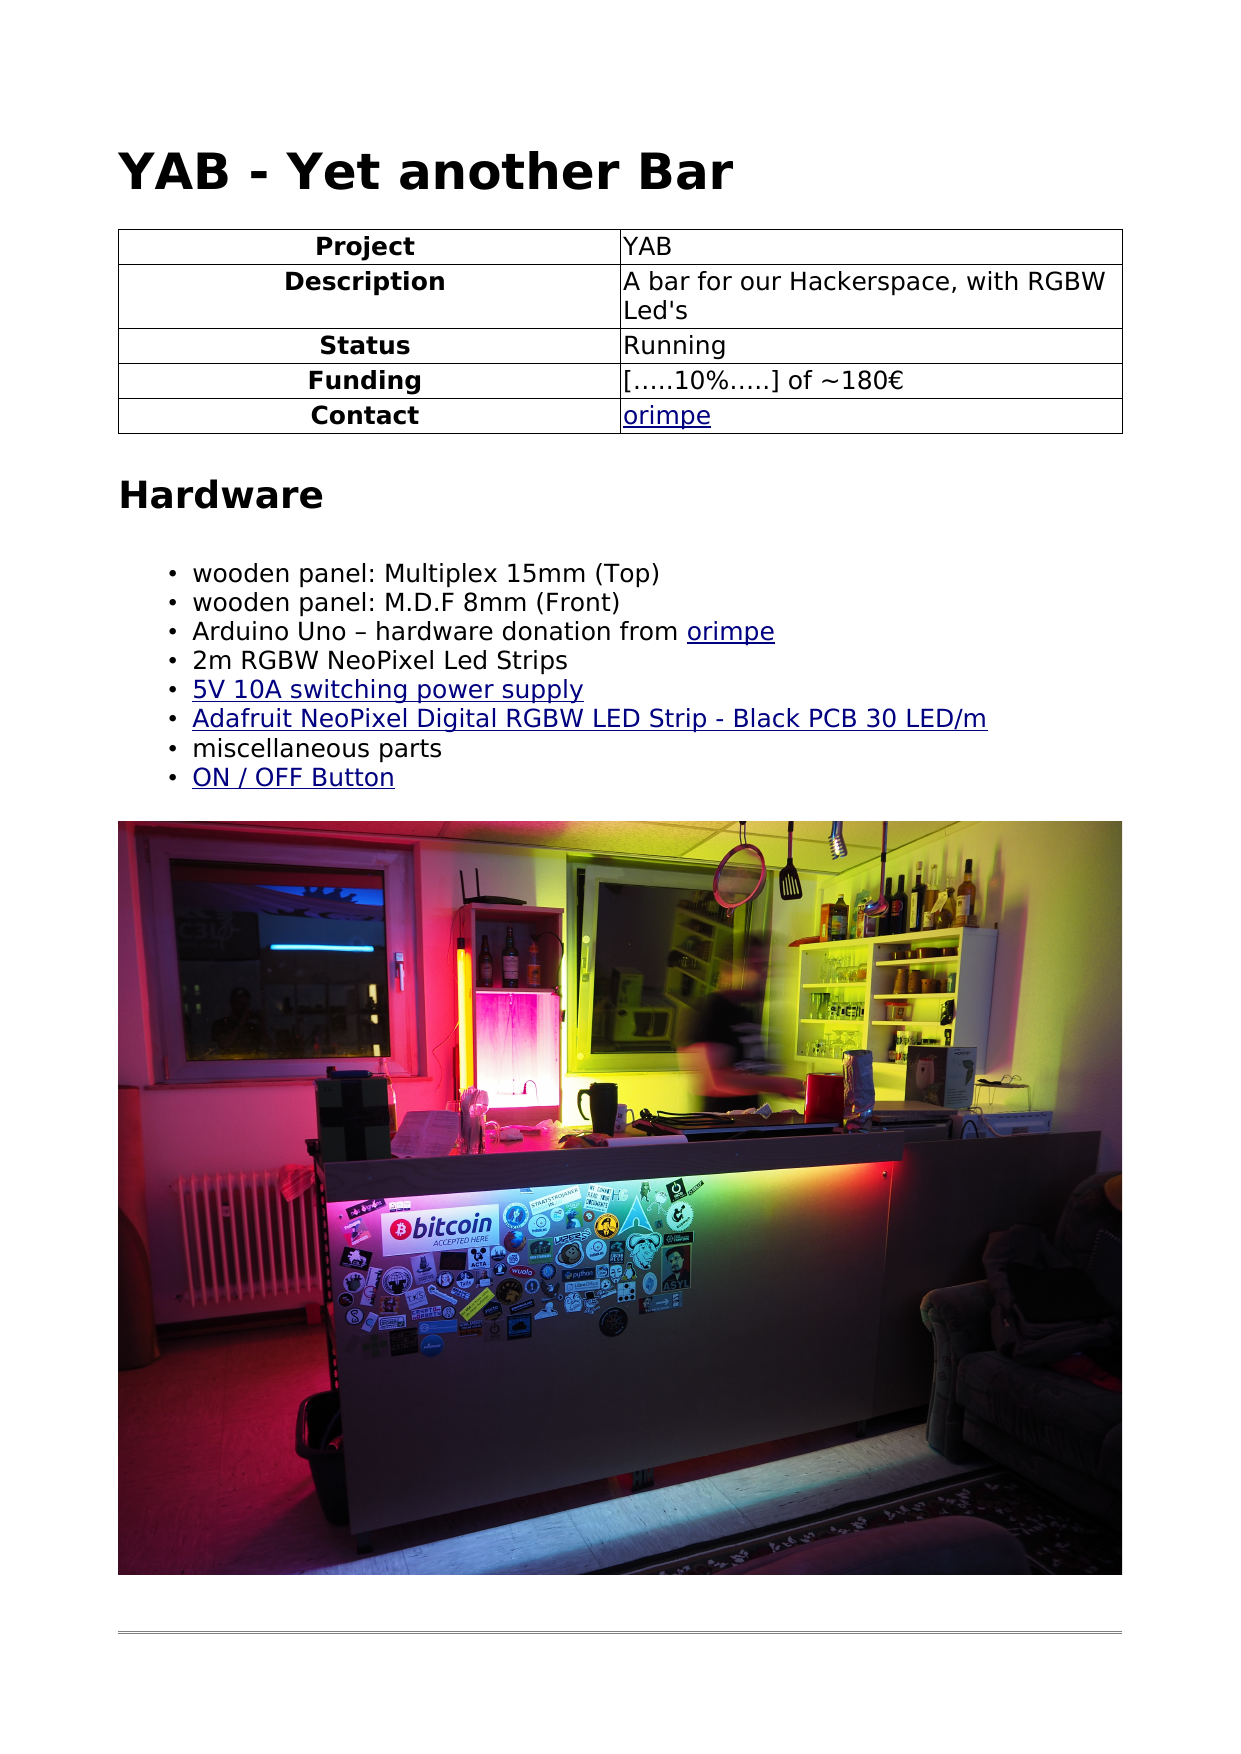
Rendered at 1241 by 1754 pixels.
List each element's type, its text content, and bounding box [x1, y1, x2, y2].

table_header YAB [621, 230, 1122, 264]
table_cell […..10%…..] of ~180€ [621, 364, 1122, 398]
table_cell Description [119, 265, 620, 328]
list 5V 10A switching power supply [177, 676, 1122, 705]
subtitle YAB - Yet another Bar [118, 143, 1122, 201]
list Arduino Uno – hardware donation from orimpe [177, 617, 1122, 646]
table_cell Running [621, 329, 1122, 363]
subtitle Hardware [118, 473, 1122, 517]
table_cell Funding [119, 364, 620, 398]
table_cell Contact [119, 399, 620, 433]
picture [118, 821, 1123, 1575]
table_cell A bar for our Hackerspace, with RGBW Led's [621, 265, 1122, 328]
list Adafruit NeoPixel Digital RGBW LED Strip - Black PCB 30 LED/m [177, 705, 1122, 734]
list miscellaneous parts [177, 734, 1122, 763]
list wooden panel: M.D.F 8mm (Front) [177, 588, 1122, 617]
list wooden panel: Multiplex 15mm (Top) [177, 559, 1122, 588]
table_cell Status [119, 329, 620, 363]
table_header Project [119, 230, 620, 264]
list ON / OFF Button [177, 763, 1122, 792]
table_cell orimpe [621, 399, 1122, 433]
list 2m RGBW NeoPixel Led Strips [177, 646, 1122, 676]
